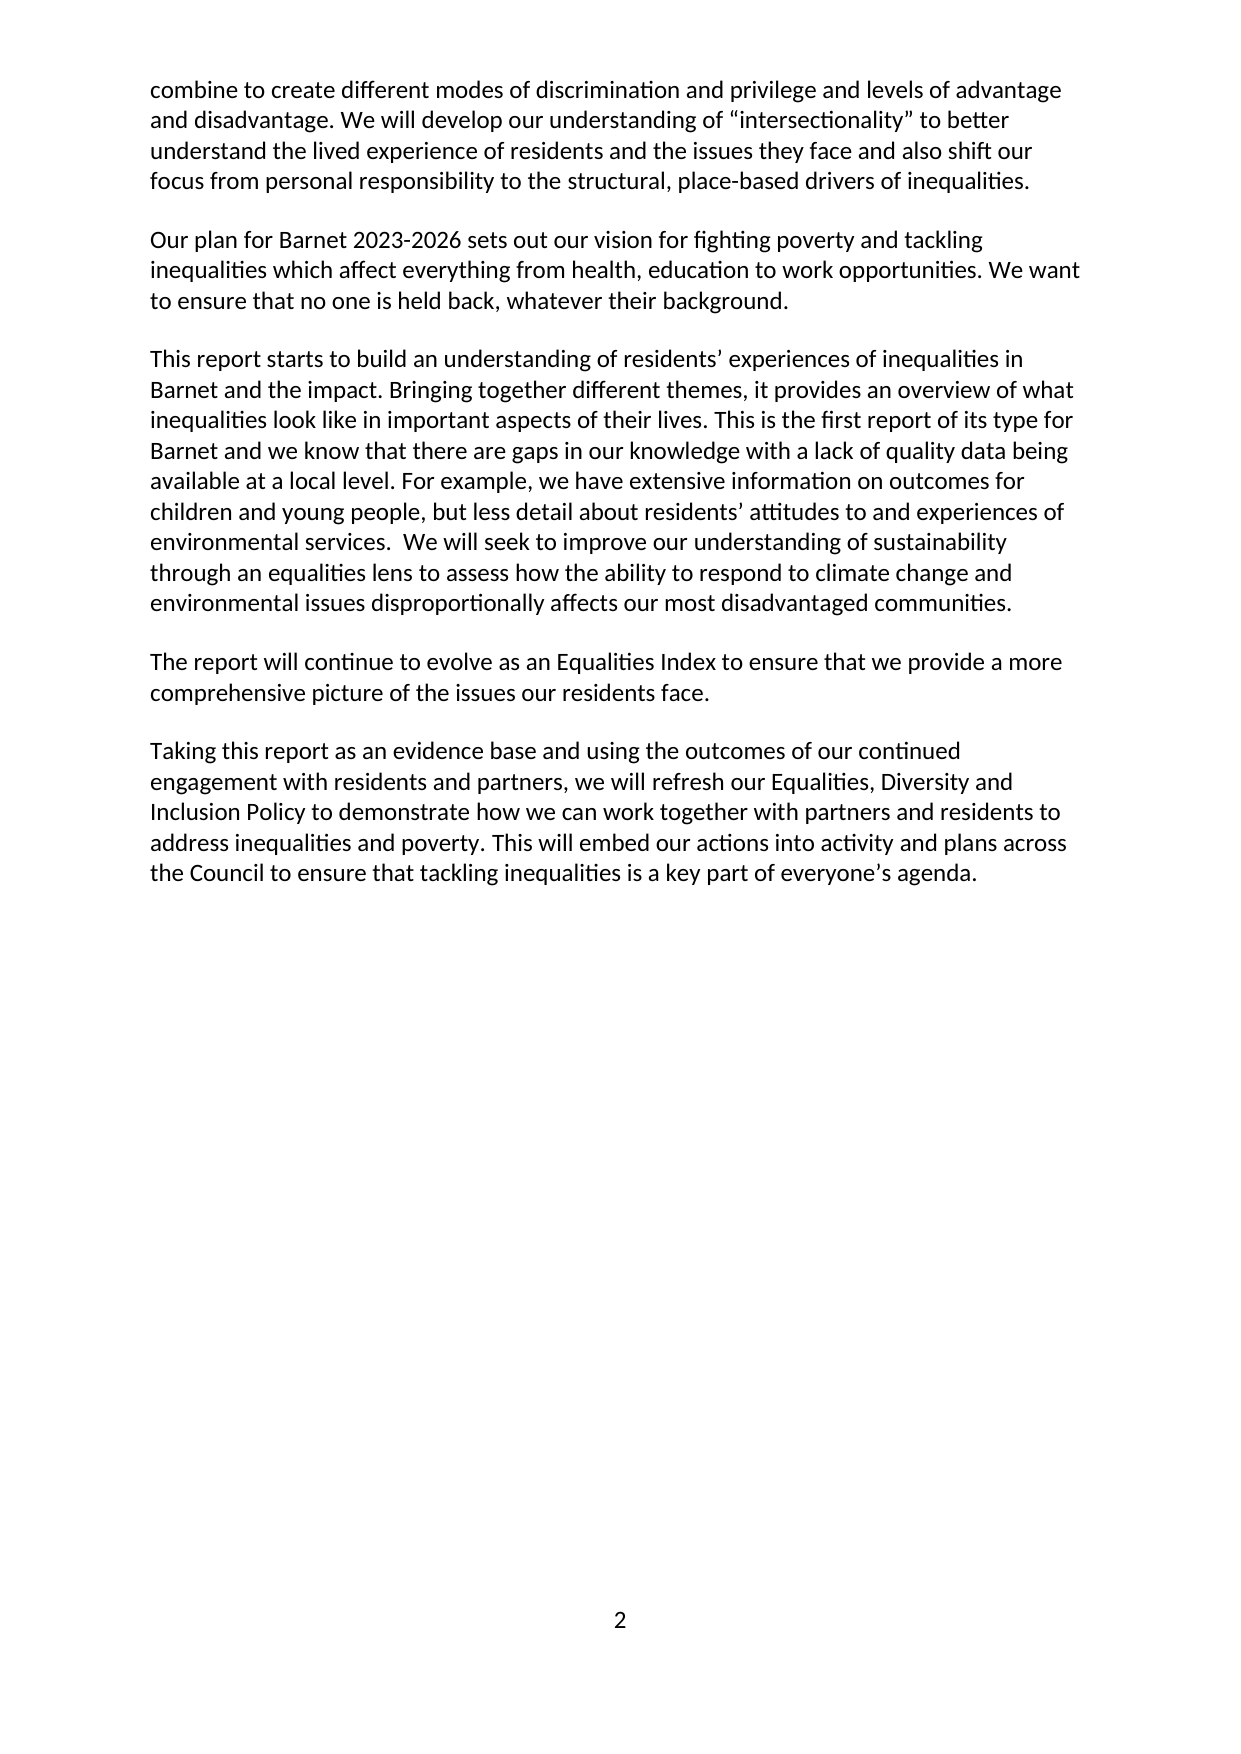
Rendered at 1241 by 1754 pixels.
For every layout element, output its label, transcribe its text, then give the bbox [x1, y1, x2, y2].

text This report starts to build an understanding of residents’ experiences of inequalities in Barnet and the impact. Bringing together different themes, it provides an overview of what inequalities look like in important aspects of their lives. This is the first report of its type for Barnet and we know that there are gaps in our knowledge with a lack of quality data being available at a local level. For example, we have extensive information on outcomes for children and young people, but less detail about residents’ attitudes to and experiences of environmental services. We will seek to improve our understanding of sustainability through an equalities lens to assess how the ability to respond to climate change and environmental issues disproportionally affects our most disadvantaged communities. [150, 343, 1090, 618]
text Our plan for Barnet 2023-2026 sets out our vision for fighting poverty and tackling inequalities which affect everything from health, education to work opportunities. We want to ensure that no one is held back, whatever their background. [150, 224, 1090, 315]
text combine to create different modes of discrimination and privilege and levels of advantage and disadvantage. We will develop our understanding of “intersectionality” to better understand the lived experience of residents and the issues they face and also shift our focus from personal responsibility to the structural, place-based drivers of inequalities. [150, 74, 1090, 196]
text The report will continue to evolve as an Equalities Index to ensure that we provide a more comprehensive picture of the issues our residents face. [150, 646, 1090, 707]
text Taking this report as an evidence base and using the outcomes of our continued engagement with residents and partners, we will refresh our Equalities, Diversity and Inclusion Policy to demonstrate how we can work together with partners and residents to address inequalities and poverty. This will embed our actions into activity and plans across the Council to ensure that tackling inequalities is a key part of everyone’s agenda. [150, 735, 1090, 888]
